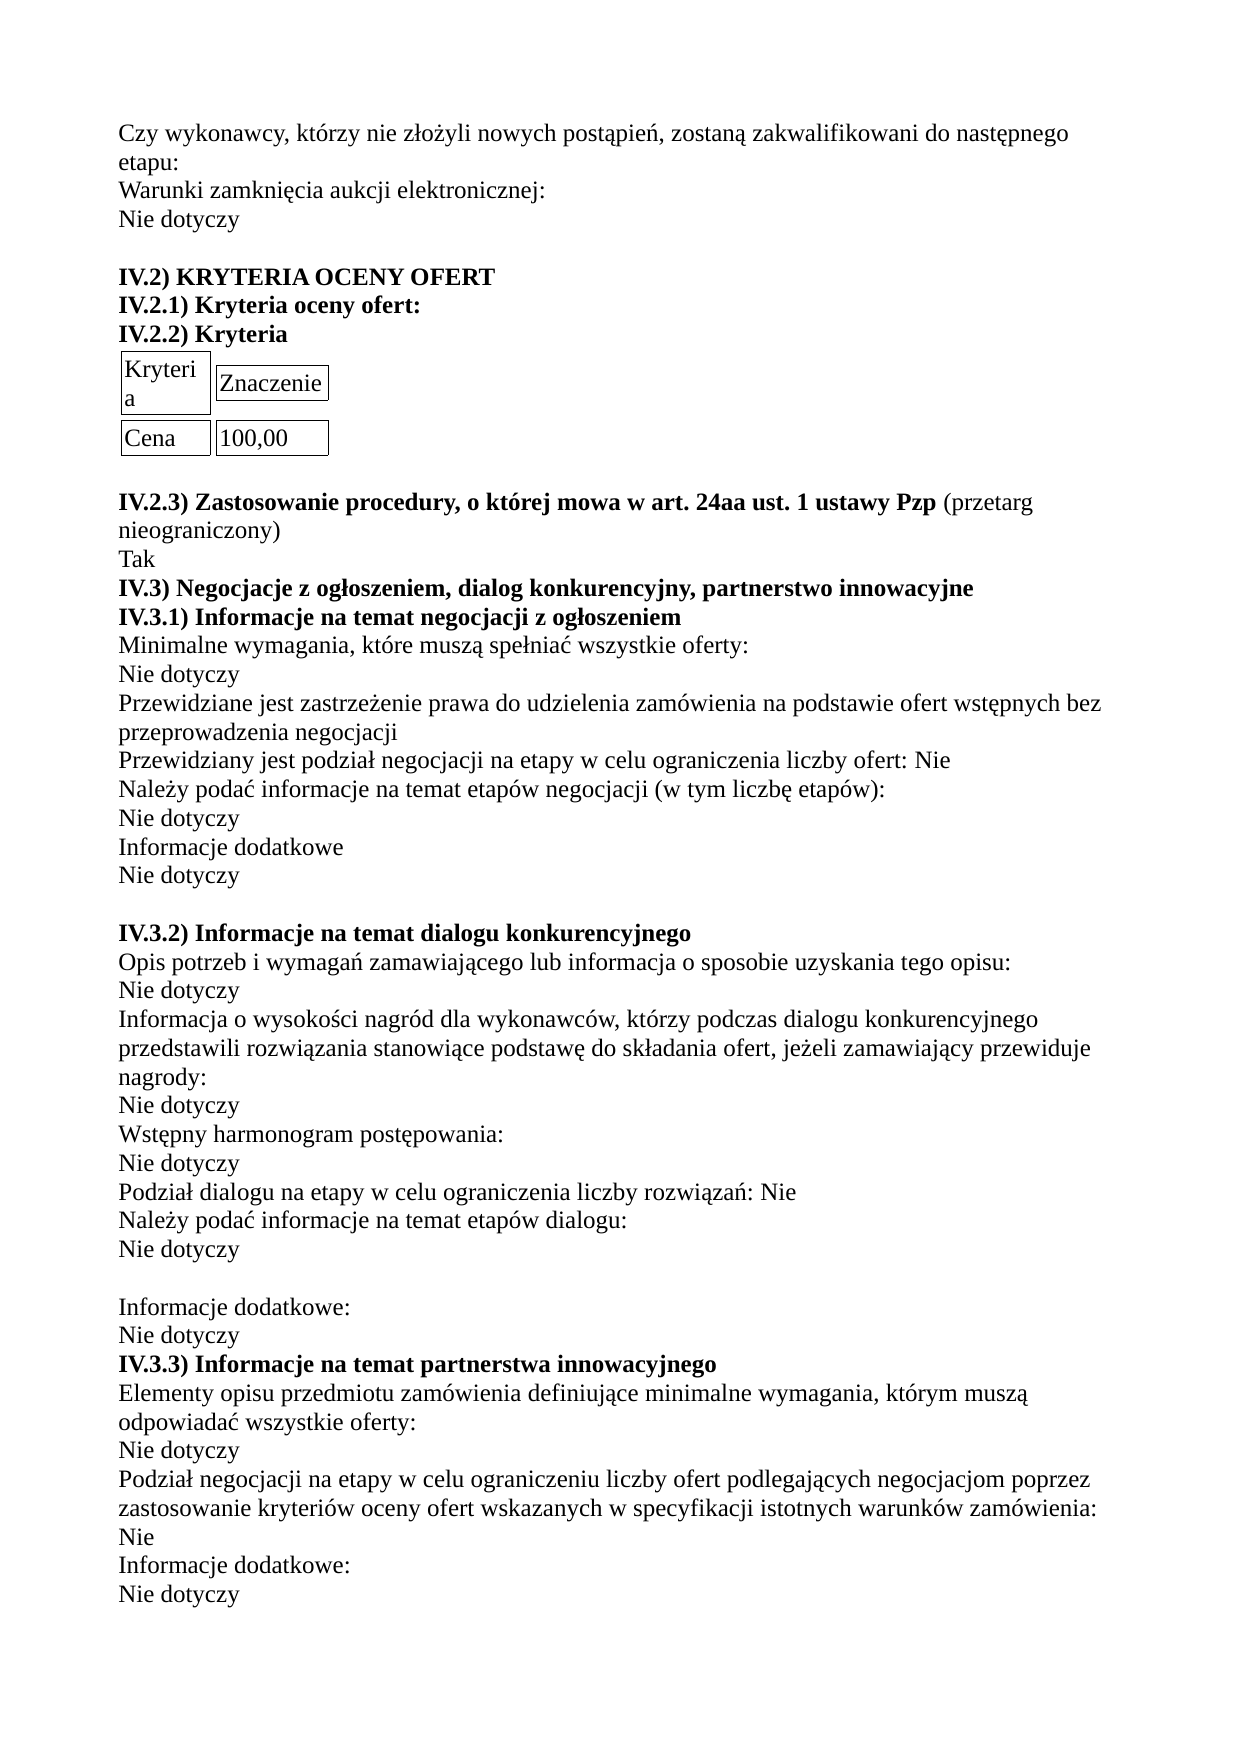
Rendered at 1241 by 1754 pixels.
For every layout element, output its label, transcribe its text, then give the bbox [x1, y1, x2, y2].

table_cell Cena [118, 418, 213, 458]
table_header Znaczenie [213, 348, 331, 417]
text IV.2) KRYTERIA OCENY OFERT IV.2.1) Kryteria oceny ofert: IV.2.2) Kryteria [118, 233, 1122, 348]
text IV.2.3) Zastosowanie procedury, o której mowa w art. 24aa ust. 1 ustawy Pzp (przetarg nieograniczony) Tak IV.3) Negocjacje z ogłoszeniem, dialog konkurencyjny, partnerstwo innowacyjne IV.3.1) Informacje na temat negocjacji z ogłoszeniem Minimalne wymagania, które muszą spełniać wszystkie oferty: Nie dotyczy Przewidziane jest zastrzeżenie prawa do udzielenia zamówienia na podstawie ofert wstępnych bez przeprowadzenia negocjacji Przewidziany jest podział negocjacji na etapy w celu ograniczenia liczby ofert: Nie Należy podać informacje na temat etapów negocjacji (w tym liczbę etapów): Nie dotyczy Informacje dodatkowe Nie dotyczy IV.3.2) Informacje na temat dialogu konkurencyjnego Opis potrzeb i wymagań zamawiającego lub informacja o sposobie uzyskania tego opisu: Nie dotyczy Informacja o wysokości nagród dla wykonawców, którzy podczas dialogu konkurencyjnego przedstawili rozwiązania stanowiące podstawę do składania ofert, jeżeli zamawiający przewiduje nagrody: Nie dotyczy Wstępny harmonogram postępowania: Nie dotyczy Podział dialogu na etapy w celu ograniczenia liczby rozwiązań: Nie Należy podać informacje na temat etapów dialogu: Nie dotyczy Informacje dodatkowe: Nie dotyczy IV.3.3) Informacje na temat partnerstwa innowacyjnego Elementy opisu przedmiotu zamówienia definiujące minimalne wymagania, którym muszą odpowiadać wszystkie oferty: Nie dotyczy Podział negocjacji na etapy w celu ograniczeniu liczby ofert podlegających negocjacjom poprzez zastosowanie kryteriów oceny ofert wskazanych w specyfikacji istotnych warunków zamówienia: Nie Informacje dodatkowe: Nie dotyczy [118, 458, 1122, 1608]
table_header Kryteria [118, 348, 213, 417]
table_cell 100,00 [213, 418, 331, 458]
text Czy wykonawcy, którzy nie złożyli nowych postąpień, zostaną zakwalifikowani do następnego etapu: Warunki zamknięcia aukcji elektronicznej: Nie dotyczy [118, 118, 1122, 233]
